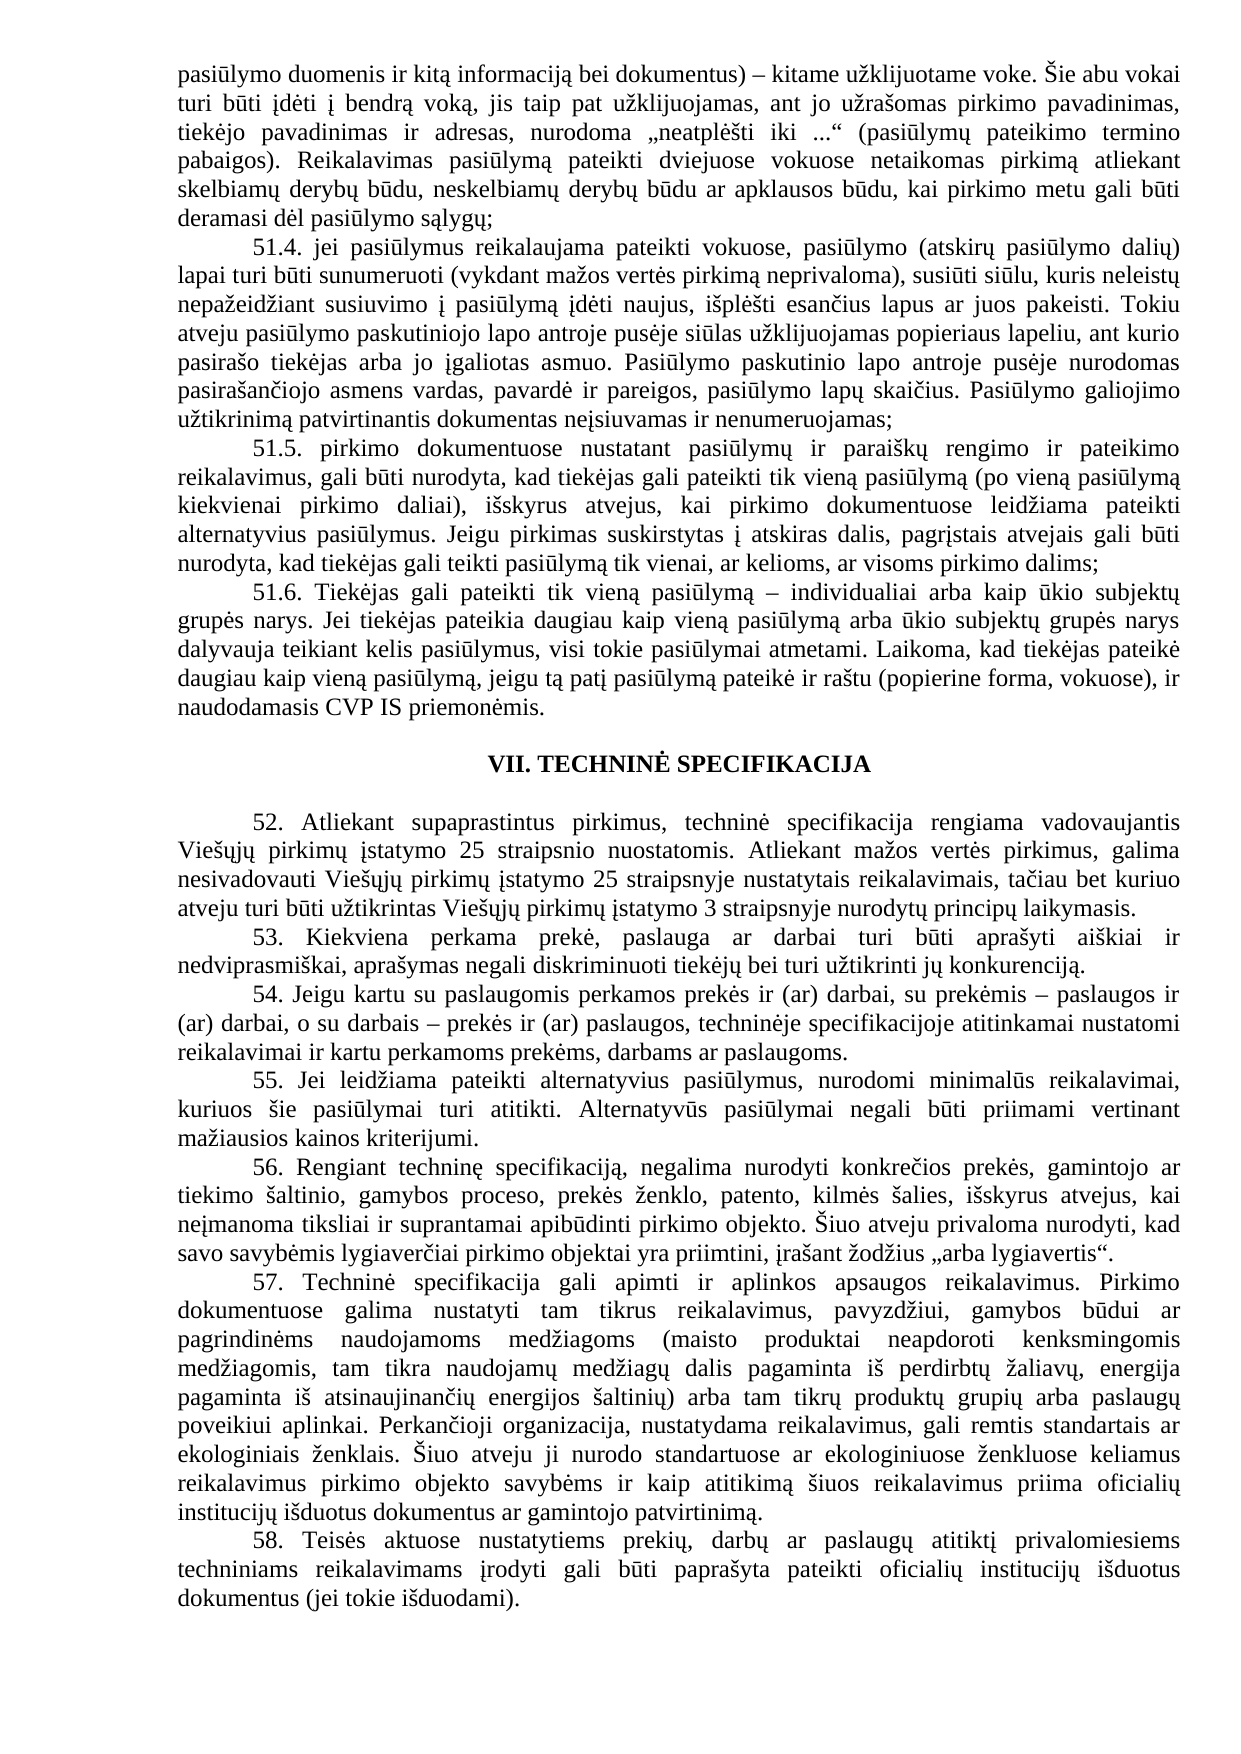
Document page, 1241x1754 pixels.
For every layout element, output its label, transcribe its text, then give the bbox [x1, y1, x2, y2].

text 51.4. jei pasiūlymus reikalaujama pateikti vokuose, pasiūlymo (atskirų pasiūlymo dalių) lapai turi būti sunumeruoti (vykdant mažos vertės pirkimą neprivaloma), susiūti siūlu, kuris neleistų nepažeidžiant susiuvimo į pasiūlymą įdėti naujus, išplėšti esančius lapus ar juos pakeisti. Tokiu atveju pasiūlymo paskutiniojo lapo antroje pusėje siūlas užklijuojamas popieriaus lapeliu, ant kurio pasirašo tiekėjas arba jo įgaliotas asmuo. Pasiūlymo paskutinio lapo antroje pusėje nurodomas pasirašančiojo asmens vardas, pavardė ir pareigos, pasiūlymo lapų skaičius. Pasiūlymo galiojimo užtikrinimą patvirtinantis dokumentas neįsiuvamas ir nenumeruojamas; [177, 232, 1181, 433]
text viI. TECHNINĖ SPECIFIKACIJA [177, 749, 1181, 778]
text 56. Rengiant techninę specifikaciją, negalima nurodyti konkrečios prekės, gamintojo ar tiekimo šaltinio, gamybos proceso, prekės ženklo, patento, kilmės šalies, išskyrus atvejus, kai neįmanoma tiksliai ir suprantamai apibūdinti pirkimo objekto. Šiuo atveju privaloma nurodyti, kad savo savybėmis lygiaverčiai pirkimo objektai yra priimtini, įrašant žodžius „arba lygiavertis“. [177, 1152, 1181, 1267]
text 58. Teisės aktuose nustatytiems prekių, darbų ar paslaugų atitiktį privalomiesiems techniniams reikalavimams įrodyti gali būti paprašyta pateikti oficialių institucijų išduotus dokumentus (jei tokie išduodami). [177, 1525, 1181, 1612]
text 55. Jei leidžiama pateikti alternatyvius pasiūlymus, nurodomi minimalūs reikalavimai, kuriuos šie pasiūlymai turi atitikti. Alternatyvūs pasiūlymai negali būti priimami vertinant mažiausios kainos kriterijumi. [177, 1065, 1181, 1152]
text 51.5. pirkimo dokumentuose nustatant pasiūlymų ir paraiškų rengimo ir pateikimo reikalavimus, gali būti nurodyta, kad tiekėjas gali pateikti tik vieną pasiūlymą (po vieną pasiūlymą kiekvienai pirkimo daliai), išskyrus atvejus, kai pirkimo dokumentuose leidžiama pateikti alternatyvius pasiūlymus. Jeigu pirkimas suskirstytas į atskiras dalis, pagrįstais atvejais gali būti nurodyta, kad tiekėjas gali teikti pasiūlymą tik vienai, ar kelioms, ar visoms pirkimo dalims; [177, 433, 1181, 577]
text 53. Kiekviena perkama prekė, paslauga ar darbai turi būti aprašyti aiškiai ir nedviprasmiškai, aprašymas negali diskriminuoti tiekėjų bei turi užtikrinti jų konkurenciją. [177, 922, 1181, 979]
text 57. Techninė specifikacija gali apimti ir aplinkos apsaugos reikalavimus. Pirkimo dokumentuose galima nustatyti tam tikrus reikalavimus, pavyzdžiui, gamybos būdui ar pagrindinėms naudojamoms medžiagoms (maisto produktai neapdoroti kenksmingomis medžiagomis, tam tikra naudojamų medžiagų dalis pagaminta iš perdirbtų žaliavų, energija pagaminta iš atsinaujinančių energijos šaltinių) arba tam tikrų produktų grupių arba paslaugų poveikiui aplinkai. Perkančioji organizacija, nustatydama reikalavimus, gali remtis standartais ar ekologiniais ženklais. Šiuo atveju ji nurodo standartuose ar ekologiniuose ženkluose keliamus reikalavimus pirkimo objekto savybėms ir kaip atitikimą šiuos reikalavimus priima oficialių institucijų išduotus dokumentus ar gamintojo patvirtinimą. [177, 1267, 1181, 1525]
text pasiūlymo duomenis ir kitą informaciją bei dokumentus) – kitame užklijuotame voke. Šie abu vokai turi būti įdėti į bendrą voką, jis taip pat užklijuojamas, ant jo užrašomas pirkimo pavadinimas, tiekėjo pavadinimas ir adresas, nurodoma „neatplėšti iki ...“ (pasiūlymų pateikimo termino pabaigos). Reikalavimas pasiūlymą pateikti dviejuose vokuose netaikomas pirkimą atliekant skelbiamų derybų būdu, neskelbiamų derybų būdu ar apklausos būdu, kai pirkimo metu gali būti deramasi dėl pasiūlymo sąlygų; [177, 59, 1181, 232]
text 54. Jeigu kartu su paslaugomis perkamos prekės ir (ar) darbai, su prekėmis – paslaugos ir (ar) darbai, o su darbais – prekės ir (ar) paslaugos, techninėje specifikacijoje atitinkamai nustatomi reikalavimai ir kartu perkamoms prekėms, darbams ar paslaugoms. [177, 979, 1181, 1065]
text 51.6. Tiekėjas gali pateikti tik vieną pasiūlymą – individualiai arba kaip ūkio subjektų grupės narys. Jei tiekėjas pateikia daugiau kaip vieną pasiūlymą arba ūkio subjektų grupės narys dalyvauja teikiant kelis pasiūlymus, visi tokie pasiūlymai atmetami. Laikoma, kad tiekėjas pateikė daugiau kaip vieną pasiūlymą, jeigu tą patį pasiūlymą pateikė ir raštu (popierine forma, vokuose), ir naudodamasis CVP IS priemonėmis. [177, 577, 1181, 720]
text 52. Atliekant supaprastintus pirkimus, techninė specifikacija rengiama vadovaujantis Viešųjų pirkimų įstatymo 25 straipsnio nuostatomis. Atliekant mažos vertės pirkimus, galima nesivadovauti Viešųjų pirkimų įstatymo 25 straipsnyje nustatytais reikalavimais, tačiau bet kuriuo atveju turi būti užtikrintas Viešųjų pirkimų įstatymo 3 straipsnyje nurodytų principų laikymasis. [177, 807, 1181, 922]
